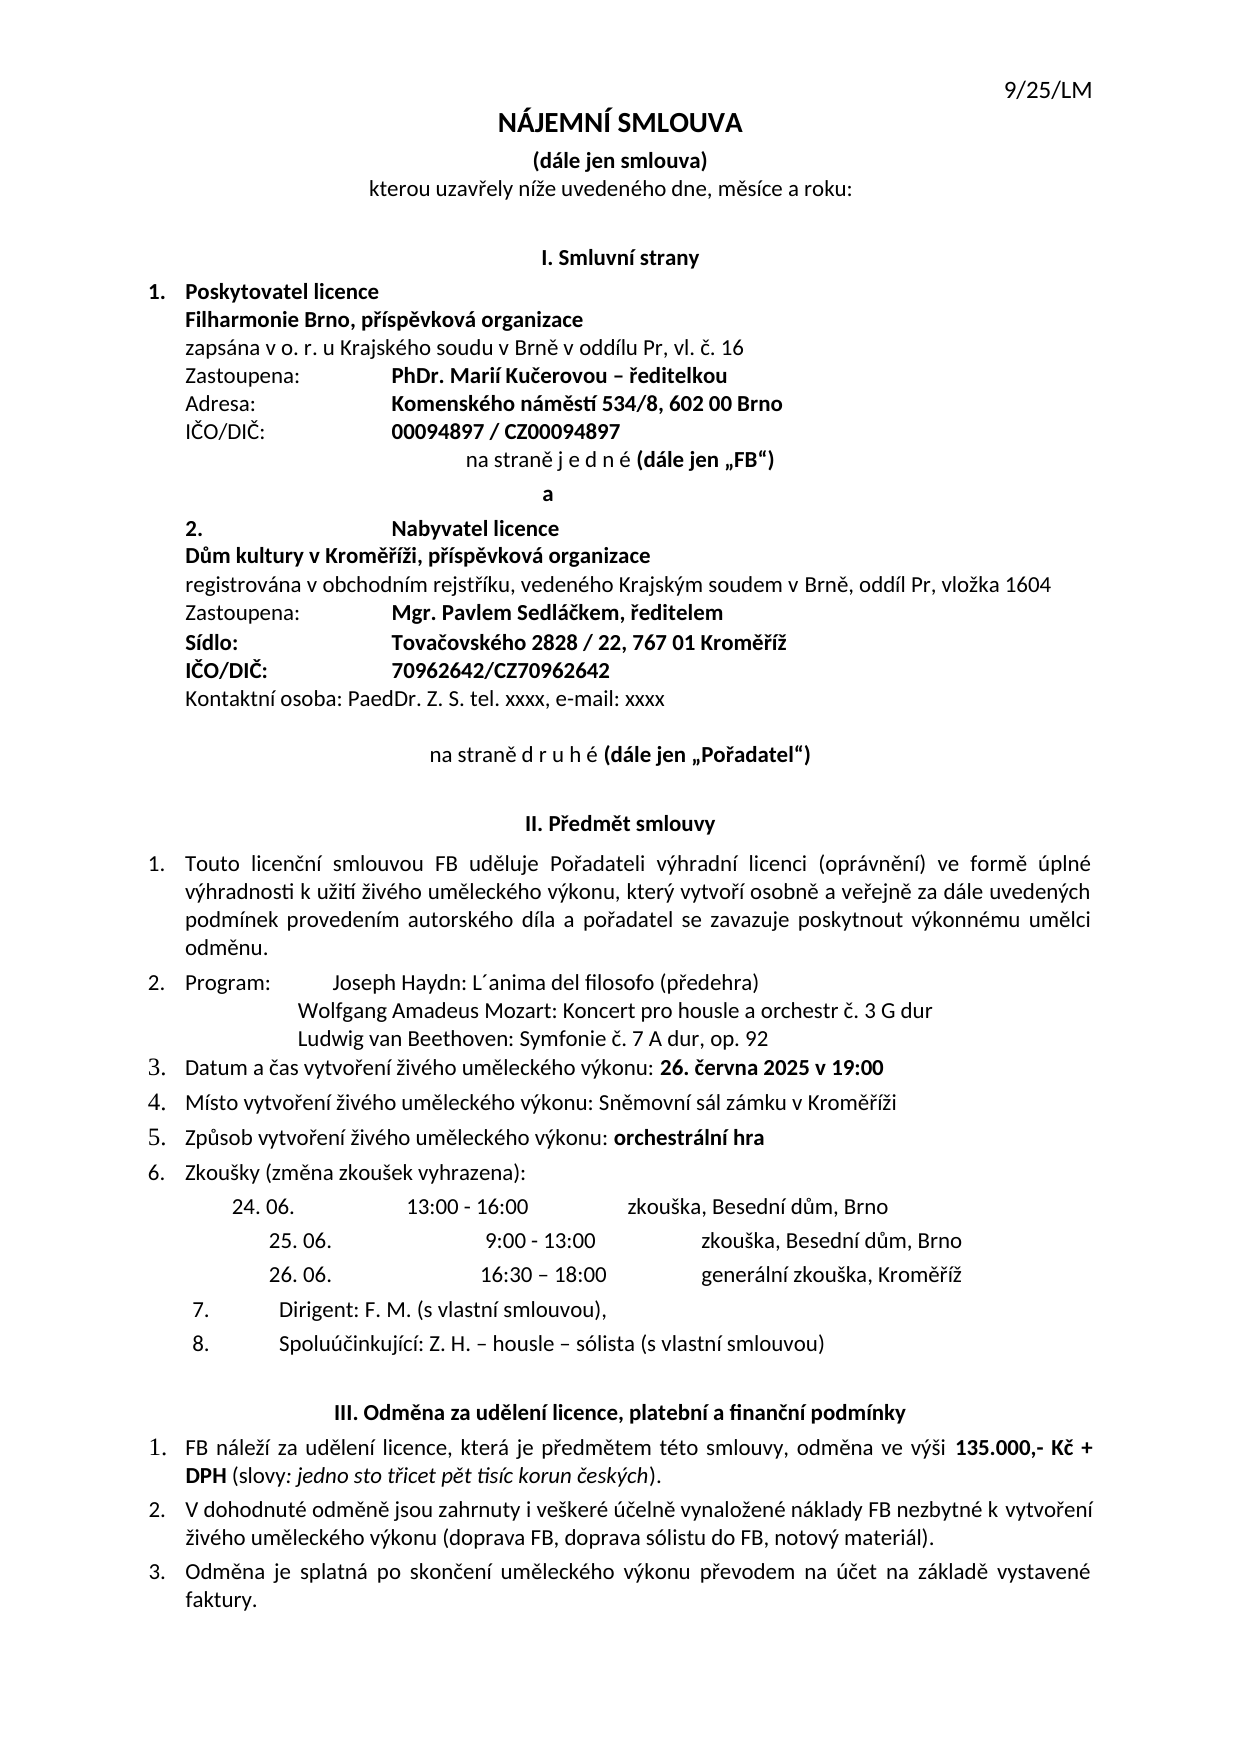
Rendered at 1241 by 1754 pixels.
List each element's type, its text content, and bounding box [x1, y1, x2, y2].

text Sídlo: Tovačovského 2828 / 22, 767 01 Kroměříž [148, 626, 1093, 656]
list V dohodnuté odměně jsou zahrnuty i veškeré účelně vynaložené náklady FB nezbytné k vytvoření živého uměleckého výkonu (doprava FB, doprava sólistu do FB, notový materiál). [148, 1495, 1093, 1551]
text registrována v obchodním rejstříku, vedeného Krajským soudem v Brně, oddíl Pr, vložka 1604 [185, 570, 1093, 598]
text na straně d r u h é (dále jen „Pořadatel“) [148, 740, 1093, 768]
text NÁJEMNÍ SMLOUVA [148, 104, 1093, 140]
text 25. 06. 9:00 - 13:00 zkouška, Besední dům, Brno [185, 1226, 1093, 1254]
text IČO/DIČ: 70962642/CZ70962642 [148, 656, 1093, 684]
list Dirigent: F. M. (s vlastní smlouvou), [192, 1295, 1093, 1323]
subtitle zapsána v o. r. u Krajského soudu v Brně v oddílu Pr, vl. č. 16 [185, 333, 1093, 361]
subtitle Zastoupena: PhDr. Marií Kučerovou – ředitelkou [185, 361, 1093, 389]
text Zastoupena: Mgr. Pavlem Sedláčkem, ředitelem [185, 598, 1093, 626]
list FB náleží za udělení licence, která je předmětem této smlouvy, odměna ve výši 135.000,- Kč + DPH (slovy: jedno sto třicet pět tisíc korun českých). [148, 1432, 1093, 1489]
subtitle III. Odměna za udělení licence, platební a finanční podmínky [148, 1398, 1093, 1426]
text 26. 06. 16:30 – 18:00 generální zkouška, Kroměříž [185, 1261, 1093, 1288]
list Místo vytvoření živého uměleckého výkonu: Sněmovní sál zámku v Kroměříži [148, 1087, 1093, 1116]
text Ludwig van Beethoven: Symfonie č. 7 A dur, op. 92 [223, 1024, 1093, 1052]
list Spoluúčinkující: Z. H. – housle – sólista (s vlastní smlouvou) [192, 1329, 1093, 1357]
list Způsob vytvoření živého uměleckého výkonu: orchestrální hra [148, 1122, 1093, 1151]
list Touto licenční smlouvou FB uděluje Pořadateli výhradní licenci (oprávnění) ve formě úplné výhradnosti k užití živého uměleckého výkonu, který vytvoří osobně a veřejně za dále uvedených podmínek provedením autorského díla a pořadatel se zavazuje poskytnout výkonnému umělci odměnu. [148, 849, 1093, 961]
text I. Smluvní strany [148, 243, 1093, 271]
text (dále jen smlouva) [148, 146, 1093, 174]
list Datum a čas vytvoření živého uměleckého výkonu: 26. června 2025 v 19:00 [148, 1052, 1093, 1081]
subtitle II. Předmět smlouvy [148, 809, 1093, 837]
list Nabyvatel licence [185, 514, 1093, 542]
text 24. 06. 13:00 - 16:00 zkouška, Besední dům, Brno [185, 1192, 1093, 1220]
list Odměna je splatná po skončení uměleckého výkonu převodem na účet na základě vystavené faktury. [148, 1557, 1093, 1613]
list Zkoušky (změna zkoušek vyhrazena): [148, 1158, 1093, 1186]
subtitle Adresa: Komenského náměstí 534/8, 602 00 Brno [185, 389, 1093, 417]
subtitle Filharmonie Brno, příspěvková organizace [148, 305, 1093, 333]
list Program: Joseph Haydn: L´anima del filosofo (předehra) [148, 968, 1093, 996]
subtitle IČO/DIČ: 00094897 / CZ00094897 [185, 417, 1093, 445]
text Wolfgang Amadeus Mozart: Koncert pro housle a orchestr č. 3 G dur [223, 996, 1093, 1024]
text Kontaktní osoba: PaedDr. Z. S. tel. xxxx, e-mail: xxxx [148, 684, 1093, 712]
text na straně j e d n é (dále jen „FB“) [148, 445, 1093, 473]
text kterou uzavřely níže uvedeného dne, měsíce a roku: [148, 174, 1093, 202]
text Dům kultury v Kroměříži, příspěvková organizace [185, 542, 1093, 570]
list Poskytovatel licence [148, 277, 1093, 305]
text a [148, 479, 1093, 507]
